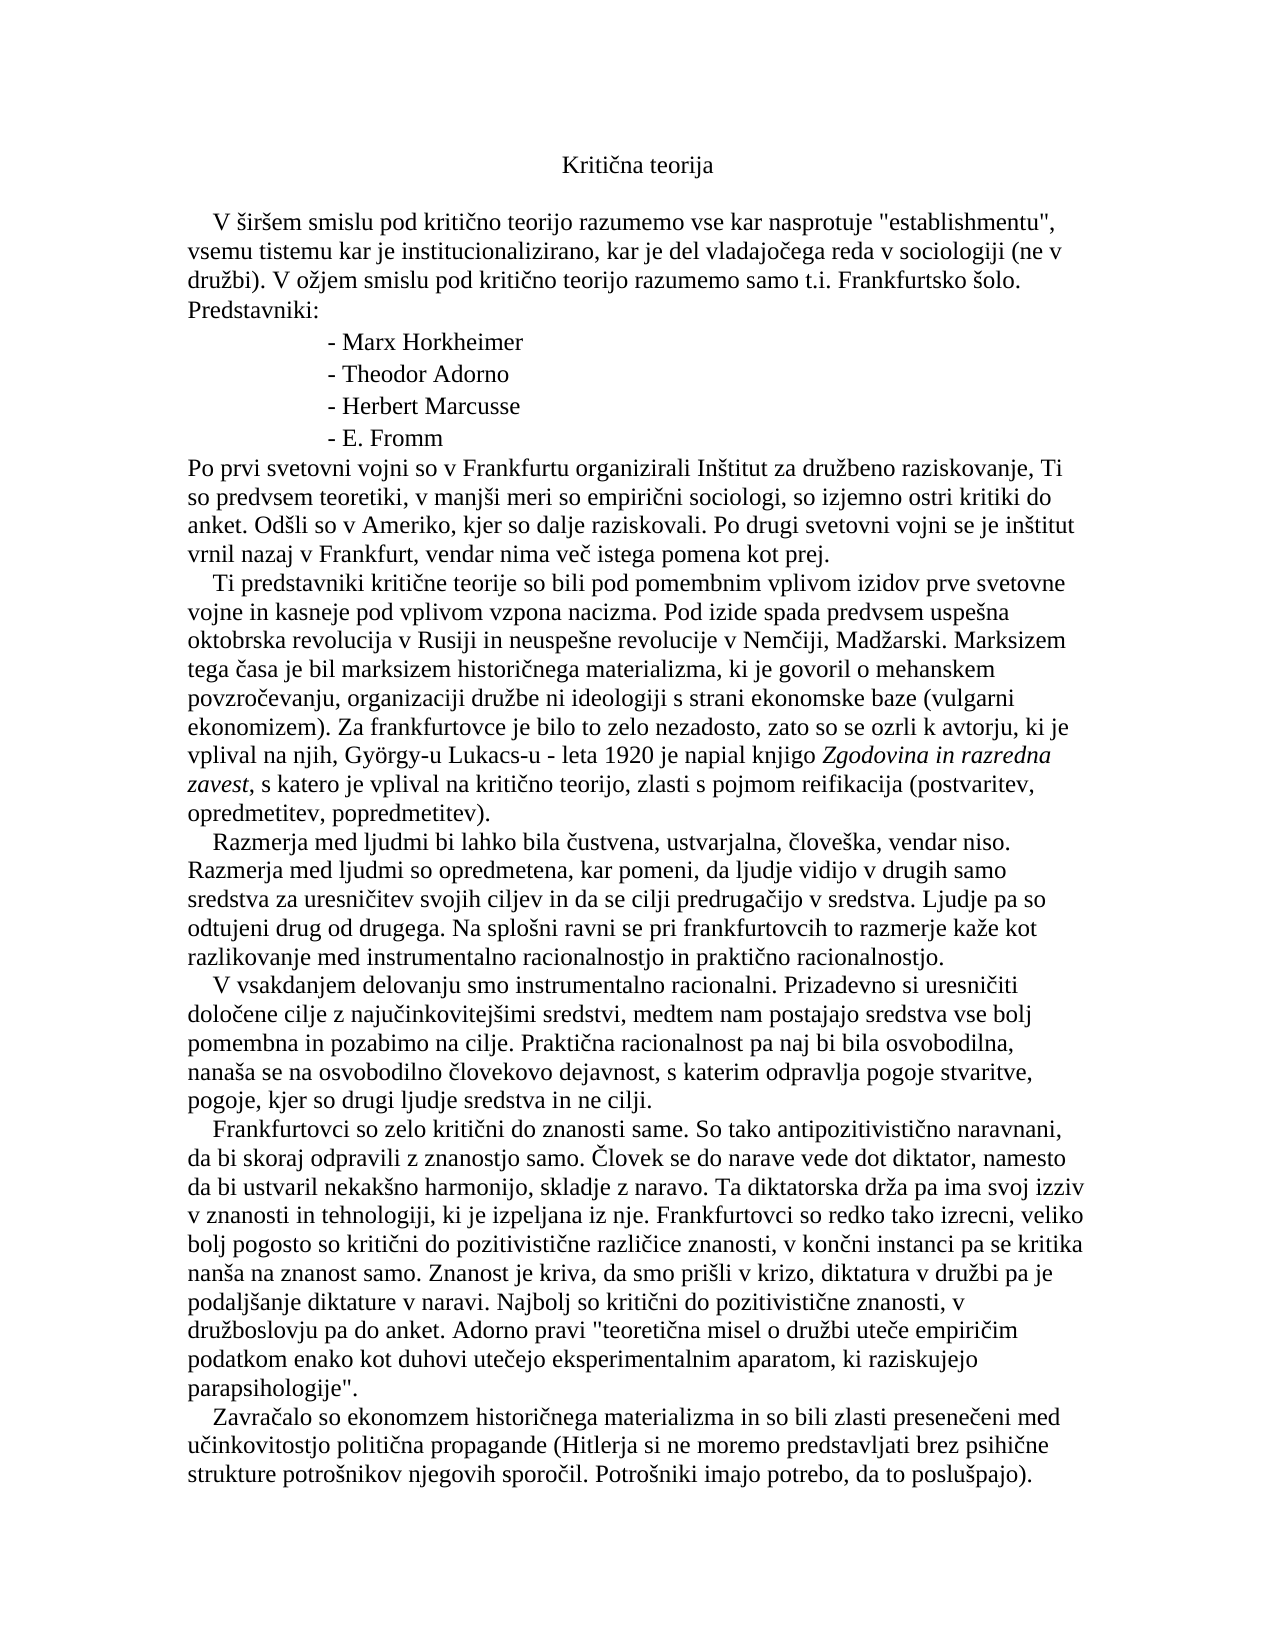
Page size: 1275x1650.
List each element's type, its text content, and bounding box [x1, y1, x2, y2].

text Po prvi svetovni vojni so v Frankfurtu organizirali Inštitut za družbeno raziskovanje, Ti so predvsem teoretiki, v manjši meri so empirični sociologi, so izjemno ostri kritiki do anket. Odšli so v Ameriko, kjer so dalje raziskovali. Po drugi svetovni vojni se je inštitut vrnil nazaj v Frankfurt, vendar nima več istega pomena kot prej. Ti predstavniki kritične teorije so bili pod pomembnim vplivom izidov prve svetovne vojne in kasneje pod vplivom vzpona nacizma. Pod izide spada predvsem uspešna oktobrska revolucija v Rusiji in neuspešne revolucije v Nemčiji, Madžarski. Marksizem tega časa je bil marksizem historičnega materializma, ki je govoril o mehanskem povzročevanju, organizaciji družbe ni ideologiji s strani ekonomske baze (vulgarni ekonomizem). Za frankfurtovce je bilo to zelo nezadosto, zato so se ozrli k avtorju, ki je vplival na njih, György-u Lukacs-u - leta 1920 je napial knjigo Zgodovina in razredna zavest, s katero je vplival na kritično teorijo, zlasti s pojmom reifikacija (postvaritev, opredmetitev, popredmetitev). Razmerja med ljudmi bi lahko bila čustvena, ustvarjalna, človeška, vendar niso. Razmerja med ljudmi so opredmetena, kar pomeni, da ljudje vidijo v drugih samo sredstva za uresničitev svojih ciljev in da se cilji predrugačijo v sredstva. Ljudje pa so odtujeni drug od drugega. Na splošni ravni se pri frankfurtovcih to razmerje kaže kot razlikovanje med instrumentalno racionalnostjo in praktično racionalnostjo. V vsakdanjem delovanju smo instrumentalno racionalni. Prizadevno si uresničiti določene cilje z najučinkovitejšimi sredstvi, medtem nam postajajo sredstva vse bolj pomembna in pozabimo na cilje. Praktična racionalnost pa naj bi bila osvobodilna, nanaša se na osvobodilno človekovo dejavnost, s katerim odpravlja pogoje stvaritve, pogoje, kjer so drugi ljudje sredstva in ne cilji. Frankfurtovci so zelo kritični do znanosti same. So tako antipozitivistično naravnani, da bi skoraj odpravili z znanostjo samo. Človek se do narave vede dot diktator, namesto da bi ustvaril nekakšno harmonijo, skladje z naravo. Ta diktatorska drža pa ima svoj izziv v znanosti in tehnologiji, ki je izpeljana iz nje. Frankfurtovci so redko tako izrecni, veliko bolj pogosto so kritični do pozitivistične različice znanosti, v končni instanci pa se kritika nanša na znanost samo. Znanost je kriva, da smo prišli v krizo, diktatura v družbi pa je podaljšanje diktature v naravi. Najbolj so kritični do pozitivistične znanosti, v družboslovju pa do anket. Adorno pravi "teoretična misel o družbi uteče empiričim podatkom enako kot duhovi utečejo eksperimentalnim aparatom, ki raziskujejo parapsihologije". Zavračalo so ekonomzem historičnega materializma in so bili zlasti presenečeni med učinkovitostjo politična propagande (Hitlerja si ne moremo predstavljati brez psihične strukture potrošnikov njegovih sporočil. Potrošniki imajo potrebo, da to poslušpajo). [187, 453, 1087, 1488]
table_cell [186, 421, 326, 453]
table_header Predstavniki: [186, 294, 326, 326]
table_cell [186, 358, 326, 389]
table_cell - Herbert Marcusse [326, 389, 529, 421]
text Kritična teorija [187, 150, 1087, 179]
table_cell [186, 326, 326, 357]
table_cell - Theodor Adorno [326, 358, 529, 389]
text V širšem smislu pod kritično teorijo razumemo vse kar nasprotuje "establishmentu", vsemu tistemu kar je institucionalizirano, kar je del vladajočega reda v sociologiji (ne v družbi). V ožjem smislu pod kritično teorijo razumemo samo t.i. Frankfurtsko šolo. [187, 207, 1087, 294]
table_cell - Marx Horkheimer [326, 326, 529, 357]
table_cell [186, 389, 326, 421]
table_header [326, 294, 529, 326]
table_cell - E. Fromm [326, 421, 529, 453]
